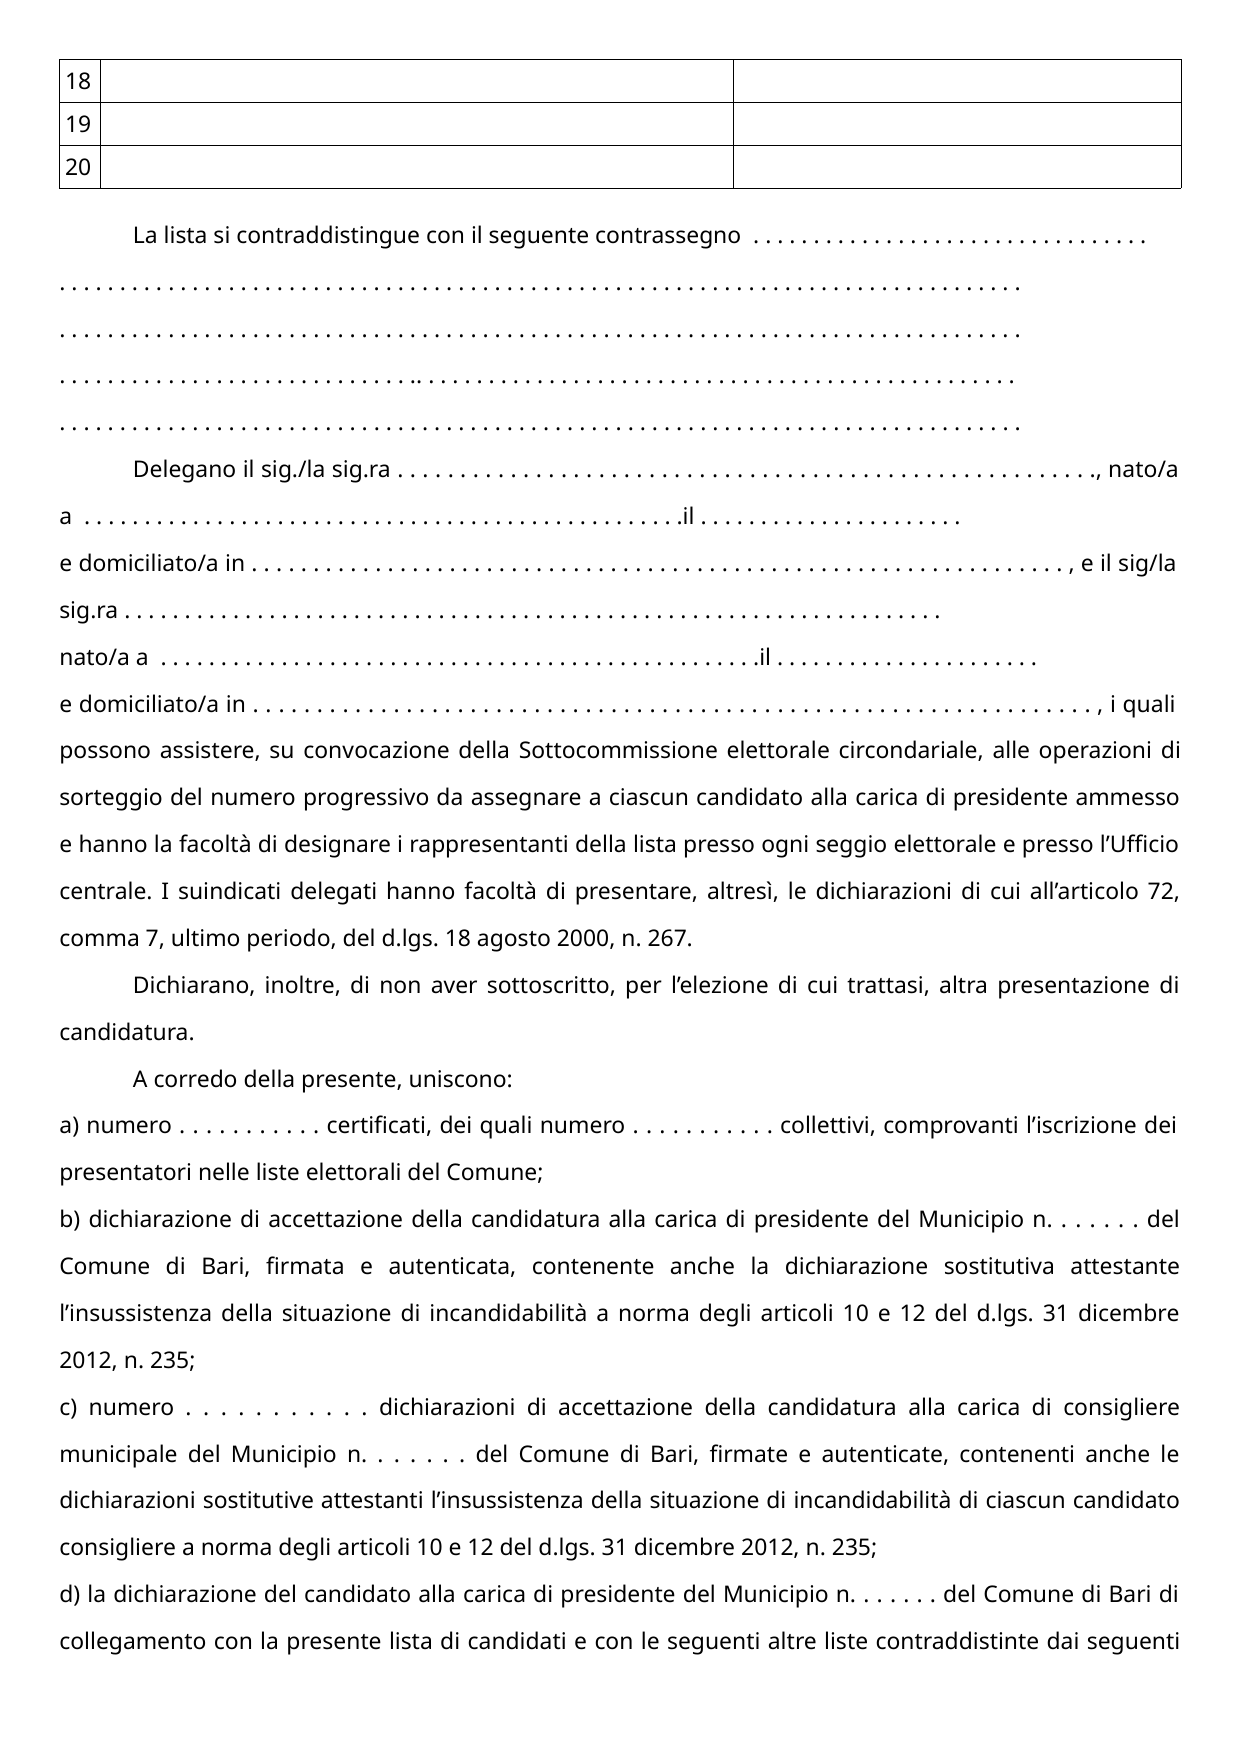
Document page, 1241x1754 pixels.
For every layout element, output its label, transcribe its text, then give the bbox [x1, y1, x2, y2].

text La lista si contraddistingue con il seguente contrassegno . . . . . . . . . . . . . . . . . . . . . . . . . . . . . . . . . [59, 219, 1181, 250]
text . . . . . . . . . . . . . . . . . . . . . . . . . . . . . .. . . . . . . . . . . . . . . . . . . . . . . . . . . . . . . . . . . . . . . . . . . . . . . . . . [59, 359, 1181, 391]
text . . . . . . . . . . . . . . . . . . . . . . . . . . . . . . . . . . . . . . . . . . . . . . . . . . . . . . . . . . . . . . . . . . . . . . . . . . . . . . . . [59, 313, 1181, 344]
table_cell [734, 146, 1181, 187]
table_cell [734, 103, 1181, 145]
text c) numero . . . . . . . . . . . dichiarazioni di accettazione della candidatura alla carica di consigliere municipale del Municipio n. . . . . . . del Comune di Bari, firmate e autenticate, contenenti anche le dichiarazioni sostitutive attestanti l’insussistenza della situazione di incandidabilità di ciascun candidato consigliere a norma degli articoli 10 e 12 del d.lgs. 31 dicembre 2012, n. 235; [59, 1391, 1181, 1563]
table_cell 20 [60, 146, 100, 187]
table_cell [101, 103, 733, 145]
text A corredo della presente, uniscono: [59, 1063, 1181, 1094]
text Delegano il sig./la sig.ra . . . . . . . . . . . . . . . . . . . . . . . . . . . . . . . . . . . . . . . . . . . . . . . . . . . . . . . ., nato/a a . . . . . . . . . . . . . . . . . . . . . . . . . . . . . . . . . . . . . . . . . . . . . . . . . .il . . . . . . . . . . . . . . . . . . . . . . [59, 453, 1181, 531]
text a) numero . . . . . . . . . . . certificati, dei quali numero . . . . . . . . . . . collettivi, comprovanti l’iscrizione dei presentatori nelle liste elettorali del Comune; [59, 1109, 1181, 1188]
table_cell [101, 146, 733, 187]
table_cell [734, 60, 1181, 102]
text b) dichiarazione di accettazione della candidatura alla carica di presidente del Municipio n. . . . . . . del Comune di Bari, firmata e autenticata, contenente anche la dichiarazione sostitutiva attestante l’insussistenza della situazione di incandidabilità a norma degli articoli 10 e 12 del d.lgs. 31 dicembre 2012, n. 235; [59, 1203, 1181, 1375]
text d) la dichiarazione del candidato alla carica di presidente del Municipio n. . . . . . . del Comune di Bari di collegamento con la presente lista di candidati e con le seguenti altre liste contraddistinte dai seguenti [59, 1578, 1181, 1656]
text . . . . . . . . . . . . . . . . . . . . . . . . . . . . . . . . . . . . . . . . . . . . . . . . . . . . . . . . . . . . . . . . . . . . . . . . . . . . . . . . [59, 266, 1181, 297]
text nato/a a . . . . . . . . . . . . . . . . . . . . . . . . . . . . . . . . . . . . . . . . . . . . . . . . . .il . . . . . . . . . . . . . . . . . . . . . . [59, 641, 1181, 672]
text e domiciliato/a in . . . . . . . . . . . . . . . . . . . . . . . . . . . . . . . . . . . . . . . . . . . . . . . . . . . . . . . . . . . . . . . . . . , i quali possono assistere, su convocazione della Sottocommissione elettorale circondariale, alle operazioni di sorteggio del numero progressivo da assegnare a ciascun candidato alla carica di presidente ammesso e hanno la facoltà di designare i rappresentanti della lista presso ogni seggio elettorale e presso l’Ufficio centrale. I suindicati delegati hanno facoltà di presentare, altresì, le dichiarazioni di cui all’articolo 72, comma 7, ultimo periodo, del d.lgs. 18 agosto 2000, n. 267. [59, 688, 1181, 953]
table_cell 19 [60, 103, 100, 145]
table_cell [101, 60, 733, 102]
text e domiciliato/a in . . . . . . . . . . . . . . . . . . . . . . . . . . . . . . . . . . . . . . . . . . . . . . . . . . . . . . . . . . . . . . . . . . , e il sig/la sig.ra . . . . . . . . . . . . . . . . . . . . . . . . . . . . . . . . . . . . . . . . . . . . . . . . . . . . . . . . . . . . . . . . . . . . [59, 547, 1181, 625]
table_cell 18 [60, 60, 100, 102]
text . . . . . . . . . . . . . . . . . . . . . . . . . . . . . . . . . . . . . . . . . . . . . . . . . . . . . . . . . . . . . . . . . . . . . . . . . . . . . . . . [59, 406, 1181, 438]
text Dichiarano, inoltre, di non aver sottoscritto, per l’elezione di cui trattasi, altra presentazione di candidatura. [59, 969, 1181, 1047]
